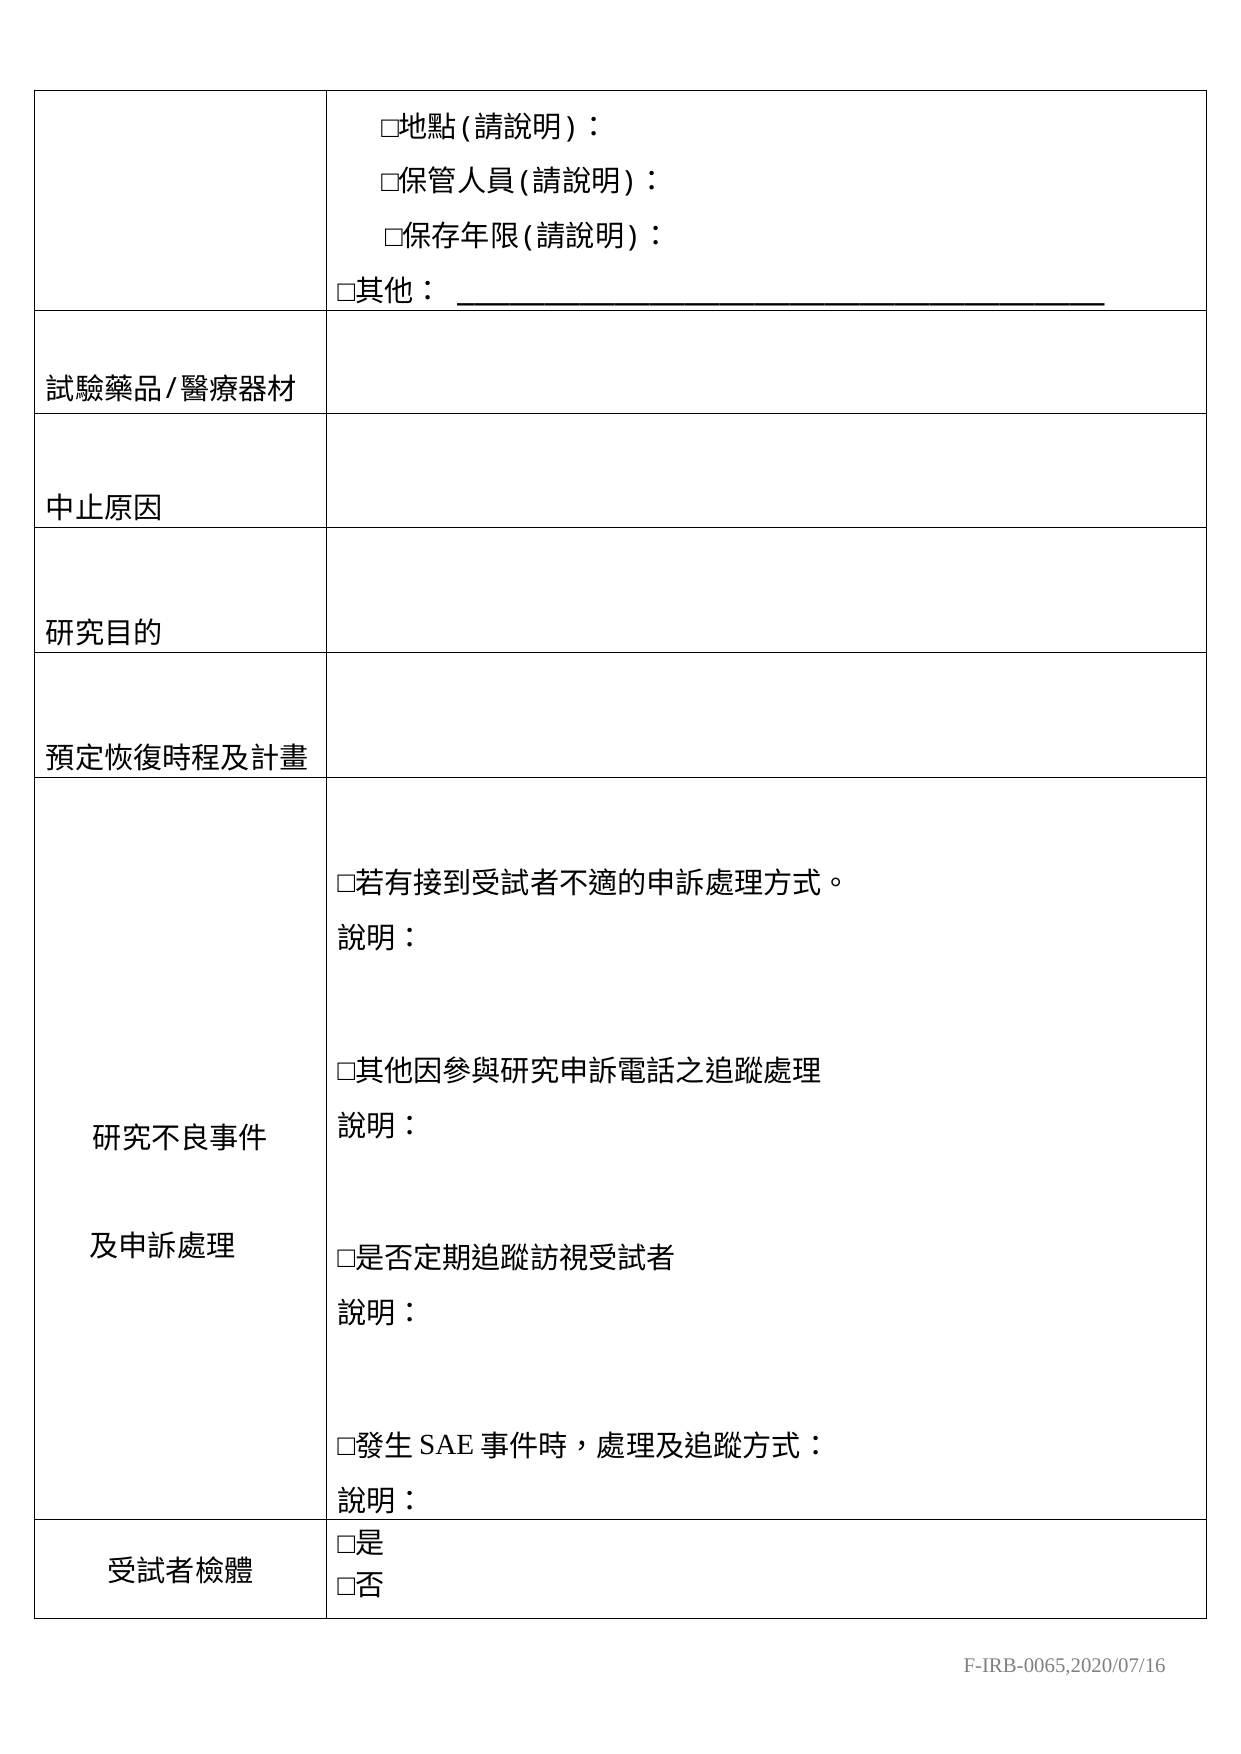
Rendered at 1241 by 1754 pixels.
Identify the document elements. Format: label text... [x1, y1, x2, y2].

table_cell 研究不良事件 及申訴處理 [35, 778, 326, 1519]
table_cell [327, 653, 1206, 777]
table_cell [35, 91, 326, 310]
table_cell □地點(請說明)： □保管人員(請說明)： □保存年限(請說明)： □其他： _____________________________________ [327, 91, 1206, 310]
table_cell 中止原因 [35, 414, 326, 527]
table_cell 試驗藥品/醫療器材 [35, 311, 326, 413]
table_cell 受試者檢體 [35, 1520, 326, 1618]
table_cell □若有接到受試者不適的申訴處理方式。 說明： □其他因參與研究申訴電話之追蹤處理 說明： □是否定期追蹤訪視受試者 說明： □發生SAE事件時，處理及追蹤方式： 說明： [327, 778, 1206, 1519]
table_cell 研究目的 [35, 528, 326, 652]
table_cell [327, 528, 1206, 652]
table_cell [327, 414, 1206, 527]
table_cell □是 □否 [327, 1520, 1206, 1618]
table_cell [327, 311, 1206, 413]
table_cell 預定恢復時程及計畫 [35, 653, 326, 777]
